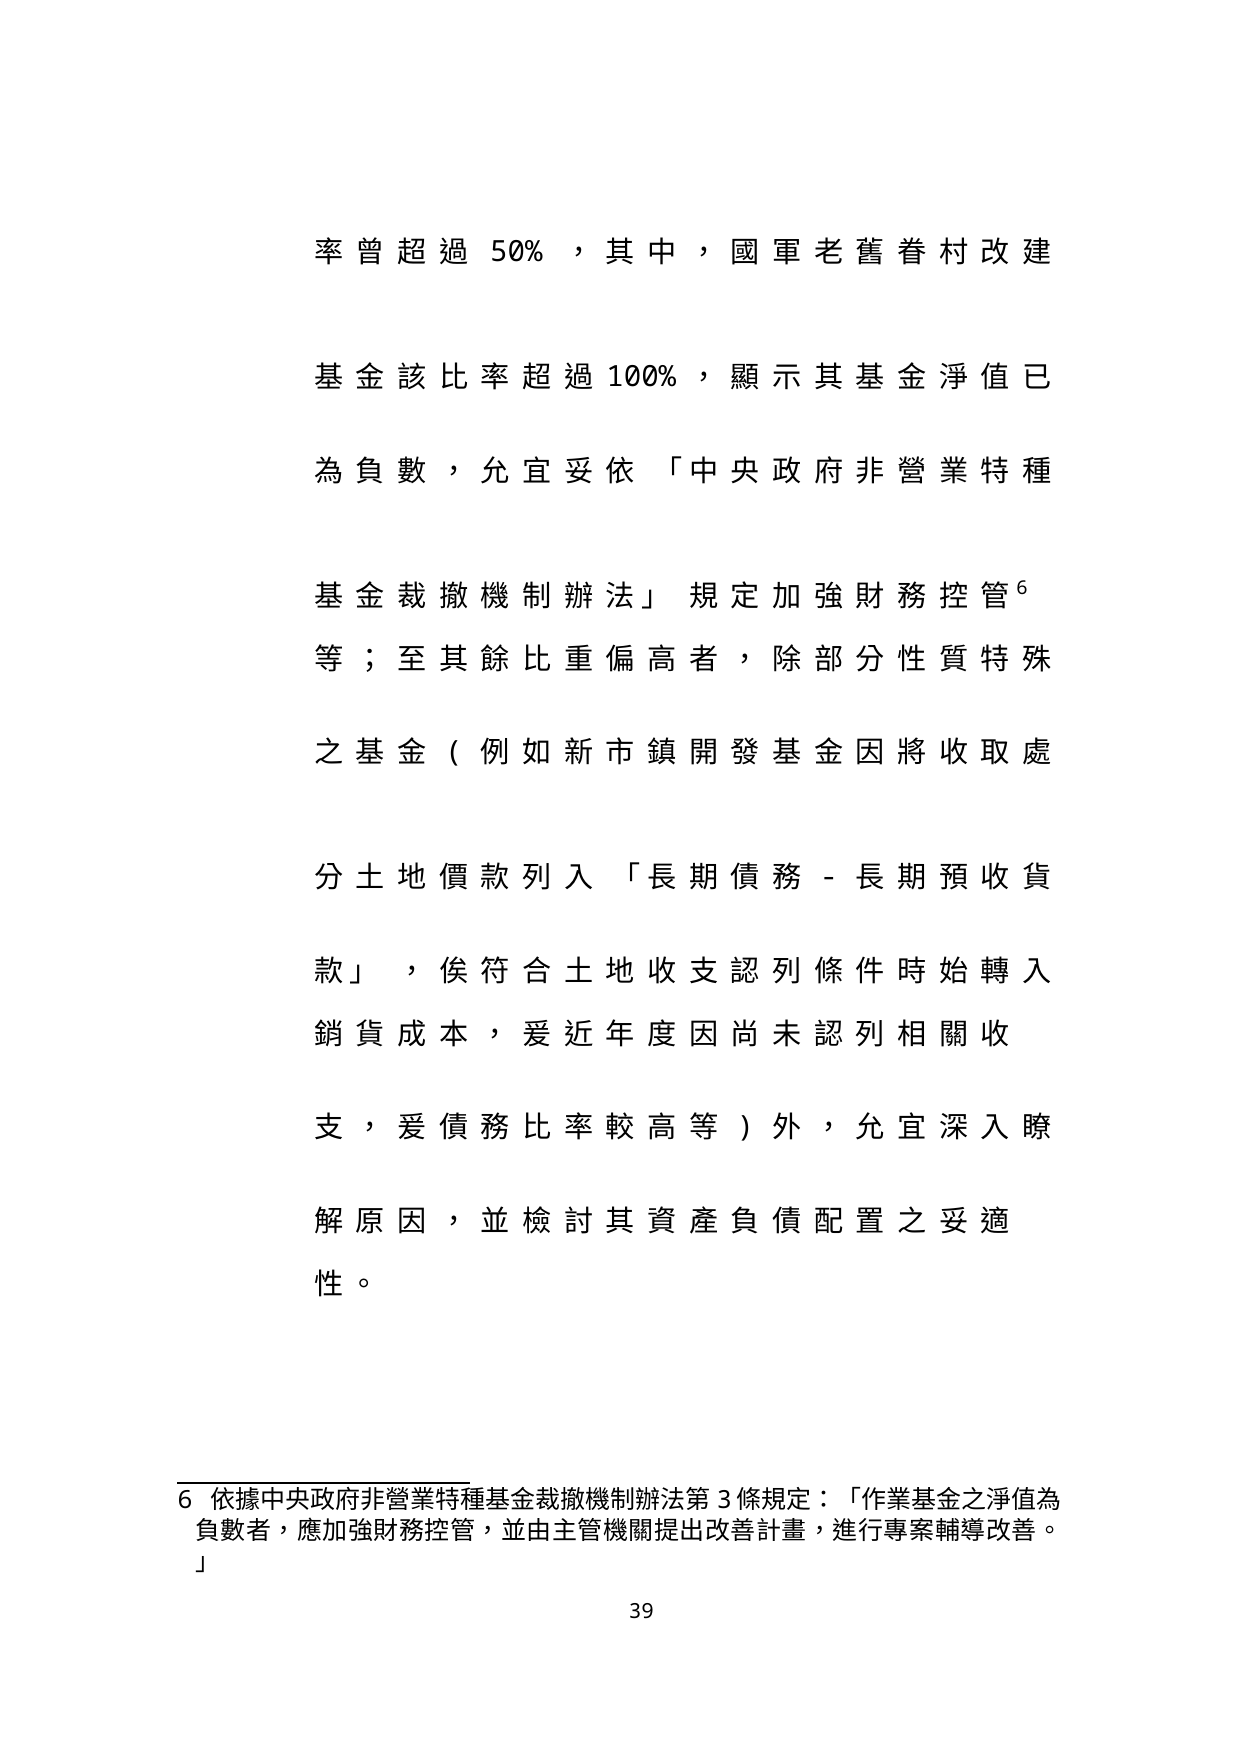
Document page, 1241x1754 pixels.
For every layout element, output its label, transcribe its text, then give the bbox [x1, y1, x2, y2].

text 依據中央政府非營業特種基金裁撤機制辦法第3條規定：「作業基金之淨值為負數者，應加強財務控管，並由主管機關提出改善計畫，進行專案輔導改善。」 [177, 1483, 1063, 1577]
text 率曾超過50%，其中，國軍老舊眷村改建基金該比率超過100%，顯示其基金淨值已為負數，允宜妥依「中央政府非營業特種基金裁撤機制辦法」規定加強財務控管等；至其餘比重偏高者，除部分性質特殊之基金(例如新市鎮開發基金因將收取處分土地價款列入「長期債務-長期預收貨款」，俟符合土地收支認列條件時始轉入銷貨成本，爰近年度因尚未認列相關收支，爰債務比率較高等)外，允宜深入瞭解原因，並檢討其資產負債配置之妥適性。 [271, 177, 1058, 1302]
